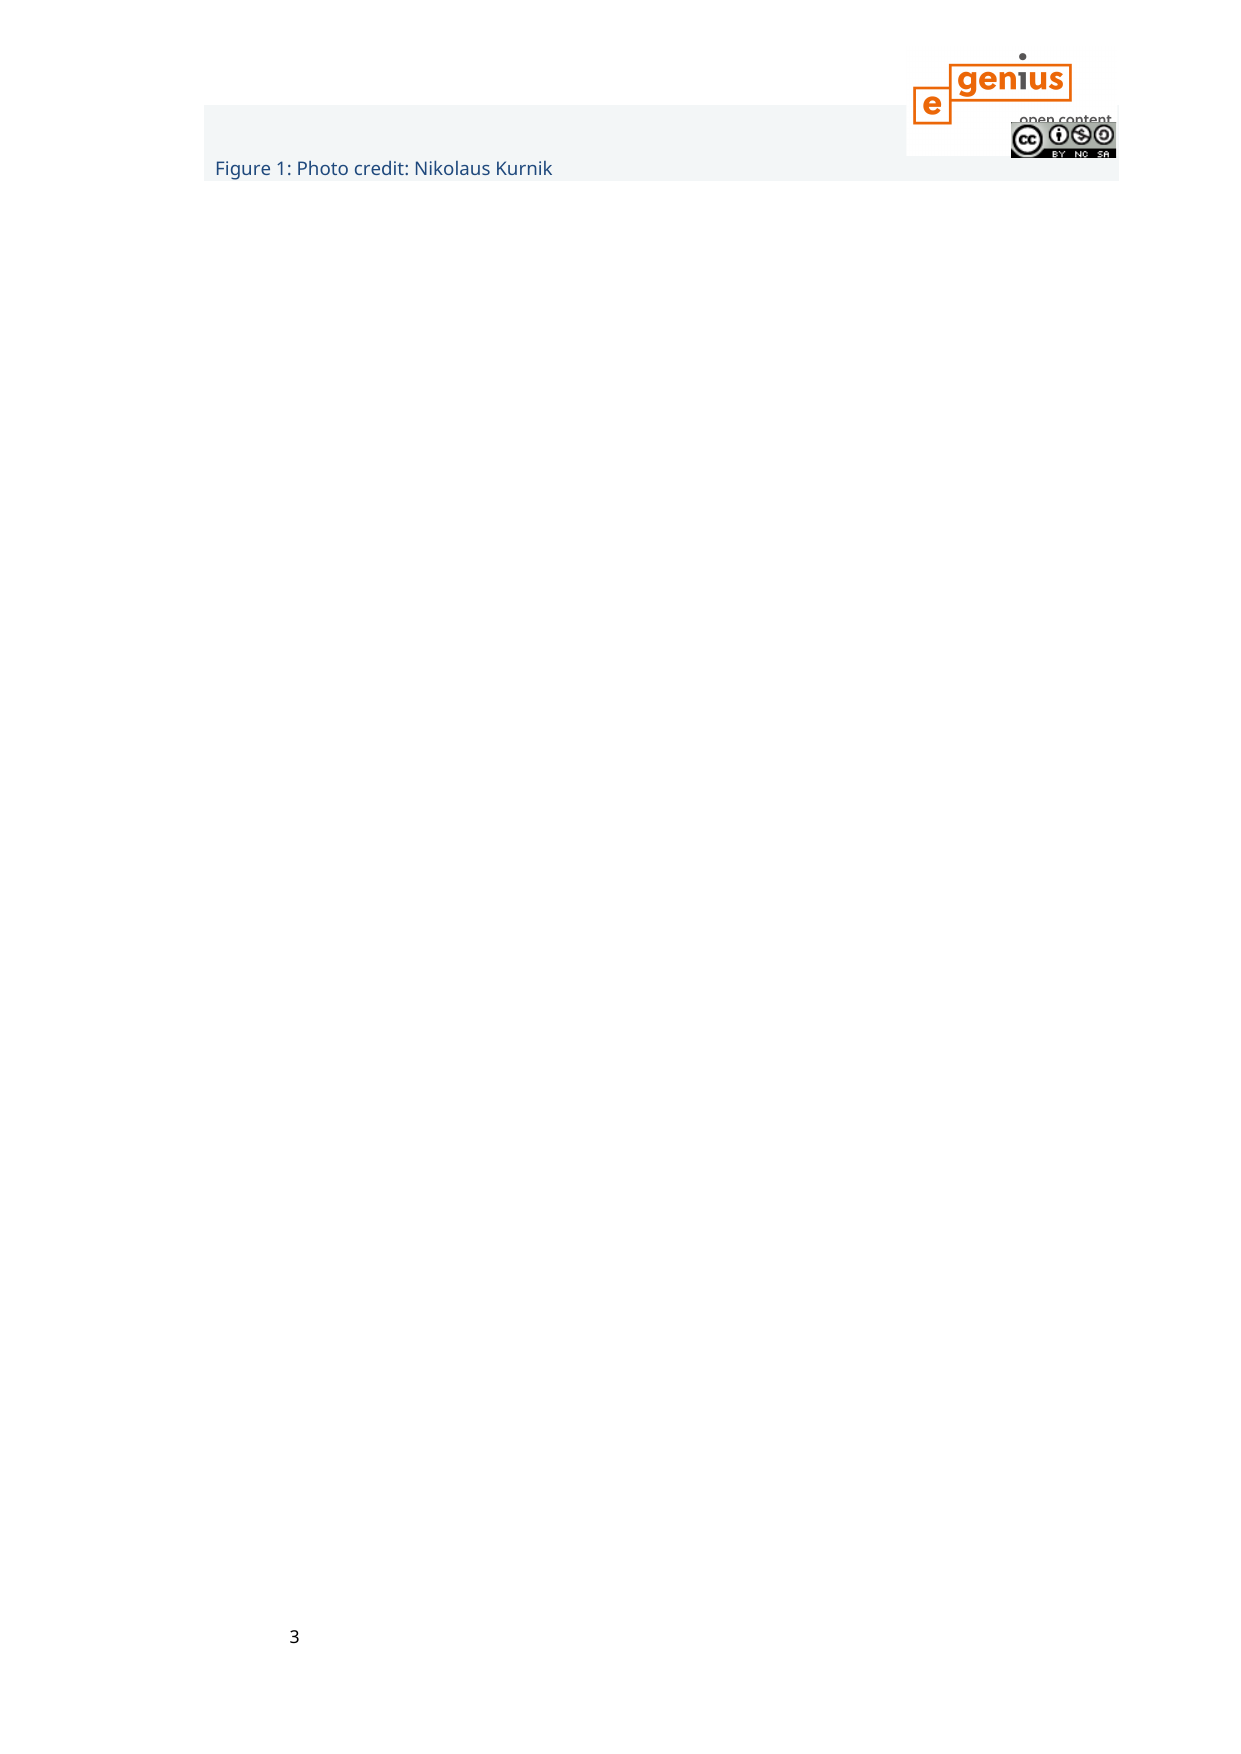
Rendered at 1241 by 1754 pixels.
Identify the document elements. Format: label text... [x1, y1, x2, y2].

table_header Figure 1: Photo credit: Nikolaus Kurnik [204, 105, 1119, 181]
